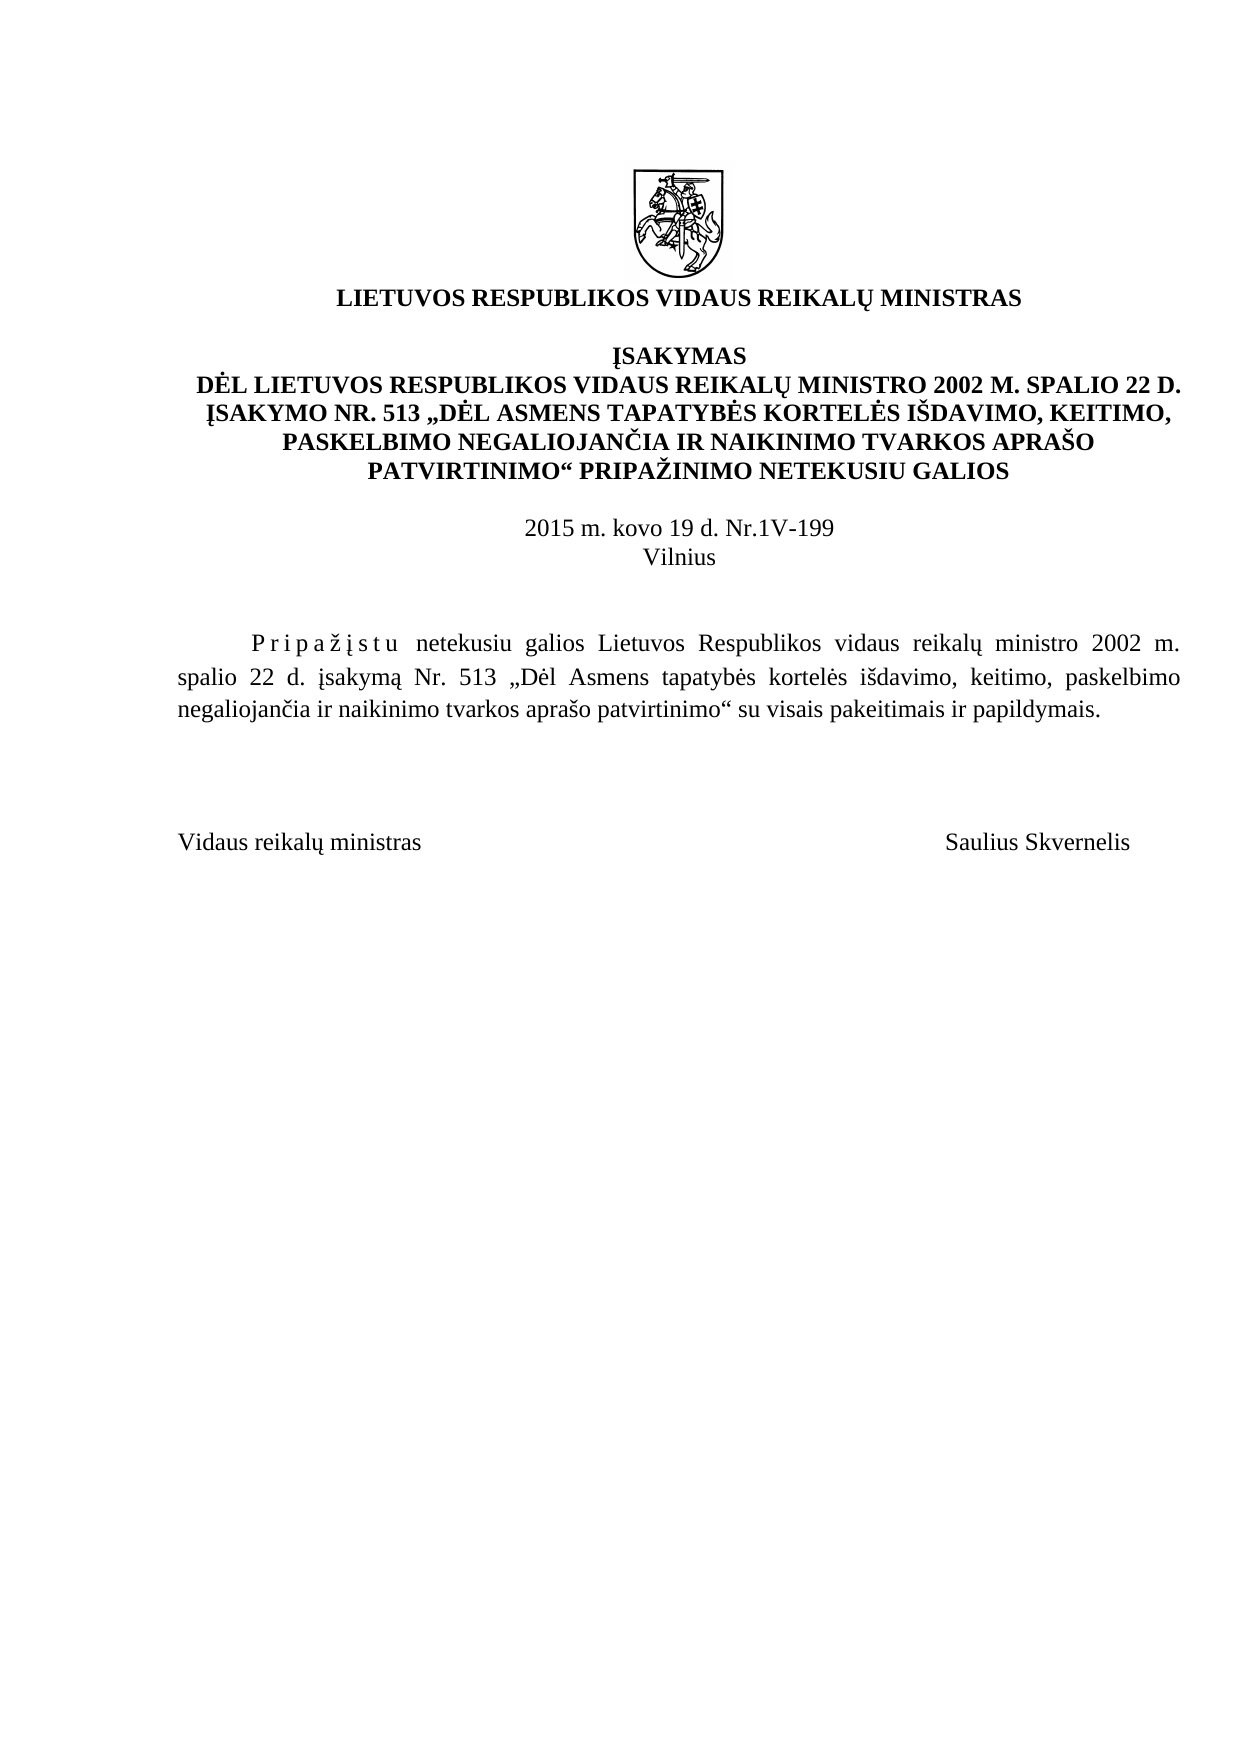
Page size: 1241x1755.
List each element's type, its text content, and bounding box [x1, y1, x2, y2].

text ĮSAKYMAS [177, 341, 1181, 370]
text 2015 m. kovo 19 d. Nr.1V-199 [177, 513, 1181, 542]
text DĖL LIETUVOS RESPUBLIKOS VIDAUS REIKALŲ MINISTRO 2002 M. SPALIO 22 D. ĮSAKYMO Nr. 513 „DĖL ASMENS TAPATYBĖS KORTELĖS IŠDAVIMO, KEITIMO, PASKELBIMO NEGALIOJANČIA IR NAIKINIMO TVARKOS APRAŠO PATVIRTINIMO“ PRIPAŽINIMO NETEKUSIU GALIOS [196, 370, 1181, 485]
text Pripažįstu netekusiu galios Lietuvos Respublikos vidaus reikalų ministro 2002 m. spalio 22 d. įsakymą Nr. 513 „Dėl Asmens tapatybės kortelės išdavimo, keitimo, paskelbimo negaliojančia ir naikinimo tvarkos aprašo patvirtinimo“ su visais pakeitimais ir papildymais. [177, 628, 1181, 723]
text Vilnius [177, 542, 1181, 571]
text LIETUVOS RESPUBLIKOS VIDAUS REIKALŲ MINISTRAS [177, 283, 1181, 312]
text Vidaus reikalų ministras Saulius Skvernelis [177, 827, 1181, 855]
